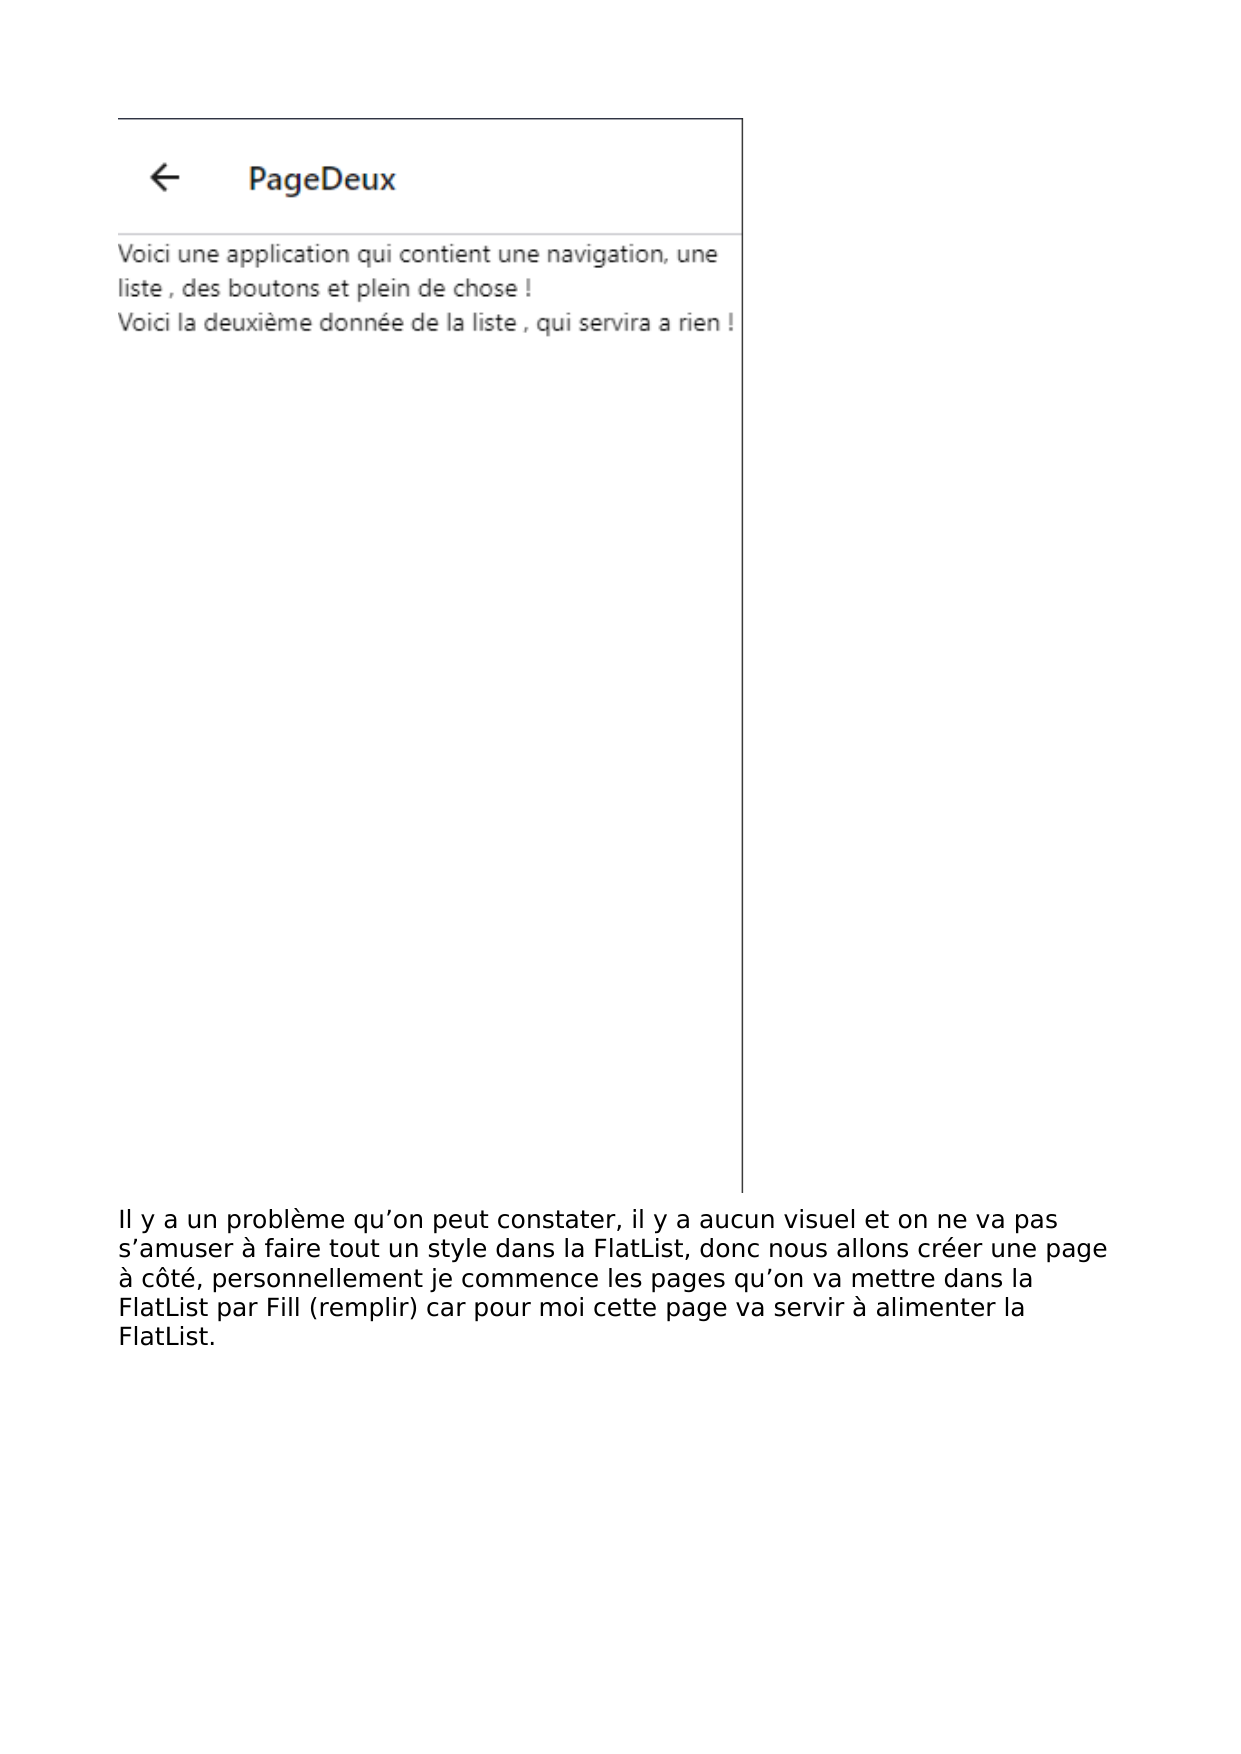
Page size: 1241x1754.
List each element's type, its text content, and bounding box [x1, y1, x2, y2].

text Il y a un problème qu’on peut constater, il y a aucun visuel et on ne va pas s’amuser à faire tout un style dans la FlatList, donc nous allons créer une page à côté, personnellement je commence les pages qu’on va mettre dans la FlatList par Fill (remplir) car pour moi cette page va servir à alimenter la FlatList. [118, 1205, 1122, 1351]
picture [118, 118, 744, 1193]
